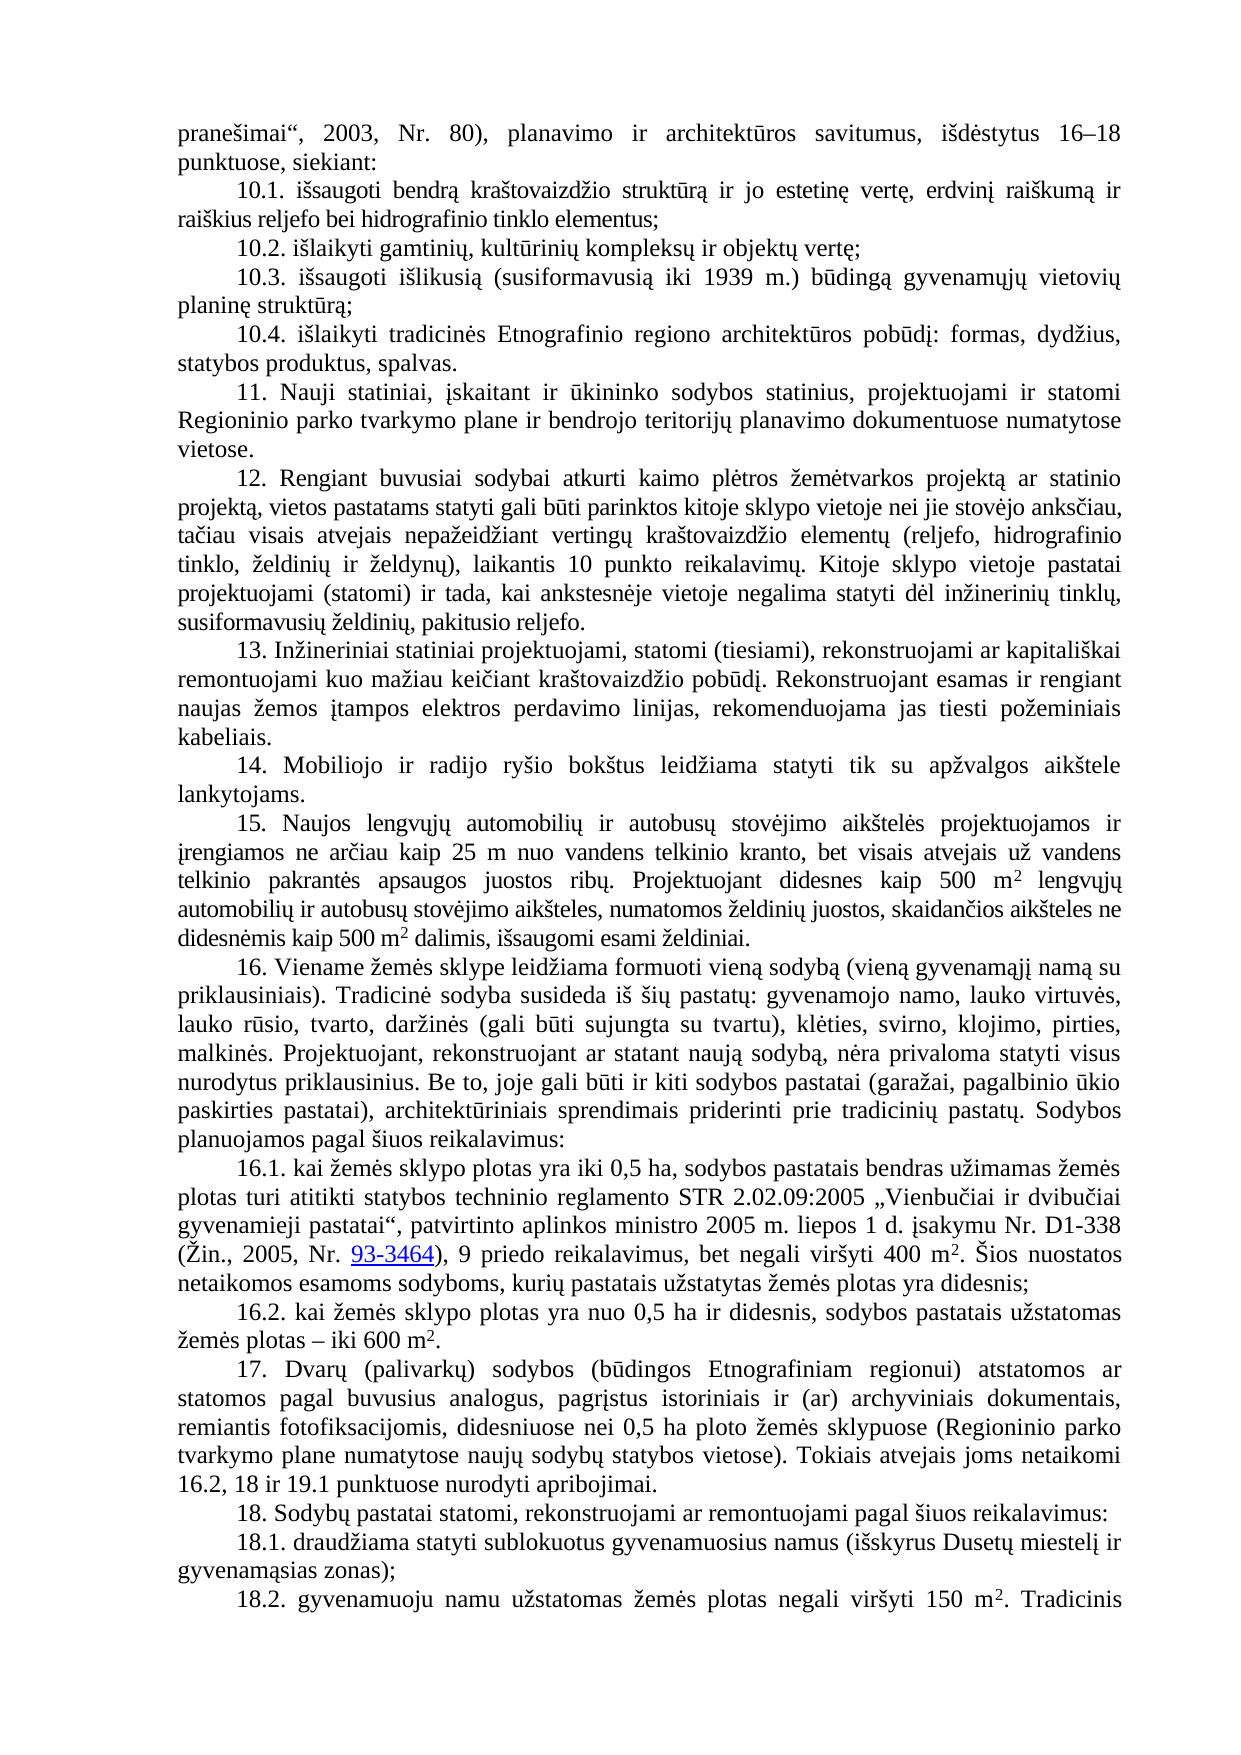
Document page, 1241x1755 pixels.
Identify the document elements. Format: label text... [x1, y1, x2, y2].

text 18. Sodybų pastatai statomi, rekonstruojami ar remontuojami pagal šiuos reikalavimus: [177, 1498, 1122, 1527]
text 18.2. gyvenamuoju namu užstatomas žemės plotas negali viršyti 150 m2. Tradicinis [177, 1584, 1122, 1613]
text 15. Naujos lengvųjų automobilių ir autobusų stovėjimo aikštelės projektuojamos ir įrengiamos ne arčiau kaip 25 m nuo vandens telkinio kranto, bet visais atvejais už vandens telkinio pakrantės apsaugos juostos ribų. Projektuojant didesnes kaip 500 m2 lengvųjų automobilių ir autobusų stovėjimo aikšteles, numatomos želdinių juostos, skaidančios aikšteles ne didesnėmis kaip 500 m2 dalimis, išsaugomi esami želdiniai. [177, 808, 1122, 952]
text 10.4. išlaikyti tradicinės Etnografinio regiono architektūros pobūdį: formas, dydžius, statybos produktus, spalvas. [177, 319, 1122, 377]
text 18.1. draudžiama statyti sublokuotus gyvenamuosius namus (išskyrus Dusetų miestelį ir gyvenamąsias zonas); [177, 1527, 1122, 1584]
text 13. Inžineriniai statiniai projektuojami, statomi (tiesiami), rekonstruojami ar kapitališkai remontuojami kuo mažiau keičiant kraštovaizdžio pobūdį. Rekonstruojant esamas ir rengiant naujas žemos įtampos elektros perdavimo linijas, rekomenduojama jas tiesti požeminiais kabeliais. [177, 636, 1122, 751]
text 16. Viename žemės sklype leidžiama formuoti vieną sodybą (vieną gyvenamąjį namą su priklausiniais). Tradicinė sodyba susideda iš šių pastatų: gyvenamojo namo, lauko virtuvės, lauko rūsio, tvarto, daržinės (gali būti sujungta su tvartu), klėties, svirno, klojimo, pirties, malkinės. Projektuojant, rekonstruojant ar statant naują sodybą, nėra privaloma statyti visus nurodytus priklausinius. Be to, joje gali būti ir kiti sodybos pastatai (garažai, pagalbinio ūkio paskirties pastatai), architektūriniais sprendimais priderinti prie tradicinių pastatų. Sodybos planuojamos pagal šiuos reikalavimus: [177, 952, 1122, 1153]
text 14. Mobiliojo ir radijo ryšio bokštus leidžiama statyti tik su apžvalgos aikštele lankytojams. [177, 751, 1122, 808]
text 10.1. išsaugoti bendrą kraštovaizdžio struktūrą ir jo estetinę vertę, erdvinį raiškumą ir raiškius reljefo bei hidrografinio tinklo elementus; [177, 176, 1122, 233]
text 17. Dvarų (palivarkų) sodybos (būdingos Etnografiniam regionui) atstatomos ar statomos pagal buvusius analogus, pagrįstus istoriniais ir (ar) archyviniais dokumentais, remiantis fotofiksacijomis, didesniuose nei 0,5 ha ploto žemės sklypuose (Regioninio parko tvarkymo plane numatytose naujų sodybų statybos vietose). Tokiais atvejais joms netaikomi 16.2, 18 ir 19.1 punktuose nurodyti apribojimai. [177, 1354, 1122, 1498]
text 10.3. išsaugoti išlikusią (susiformavusią iki 1939 m.) būdingą gyvenamųjų vietovių planinę struktūrą; [177, 262, 1122, 319]
text pranešimai“, 2003, Nr. 80), planavimo ir architektūros savitumus, išdėstytus 16–18 punktuose, siekiant: [177, 118, 1122, 176]
text 10.2. išlaikyti gamtinių, kultūrinių kompleksų ir objektų vertę; [177, 233, 1122, 262]
text 12. Rengiant buvusiai sodybai atkurti kaimo plėtros žemėtvarkos projektą ar statinio projektą, vietos pastatams statyti gali būti parinktos kitoje sklypo vietoje nei jie stovėjo anksčiau, tačiau visais atvejais nepažeidžiant vertingų kraštovaizdžio elementų (reljefo, hidrografinio tinklo, želdinių ir želdynų), laikantis 10 punkto reikalavimų. Kitoje sklypo vietoje pastatai projektuojami (statomi) ir tada, kai ankstesnėje vietoje negalima statyti dėl inžinerinių tinklų, susiformavusių želdinių, pakitusio reljefo. [177, 463, 1122, 636]
text 16.2. kai žemės sklypo plotas yra nuo 0,5 ha ir didesnis, sodybos pastatais užstatomas žemės plotas – iki 600 m2. [177, 1297, 1122, 1354]
text 11. Nauji statiniai, įskaitant ir ūkininko sodybos statinius, projektuojami ir statomi Regioninio parko tvarkymo plane ir bendrojo teritorijų planavimo dokumentuose numatytose vietose. [177, 377, 1122, 463]
text 16.1. kai žemės sklypo plotas yra iki 0,5 ha, sodybos pastatais bendras užimamas žemės plotas turi atitikti statybos techninio reglamento STR 2.02.09:2005 „Vienbučiai ir dvibučiai gyvenamieji pastatai“, patvirtinto aplinkos ministro 2005 m. liepos 1 d. įsakymu Nr. D1-338 (Žin., 2005, Nr. 93-3464), 9 priedo reikalavimus, bet negali viršyti 400 m2. Šios nuostatos netaikomos esamoms sodyboms, kurių pastatais užstatytas žemės plotas yra didesnis; [177, 1153, 1122, 1297]
